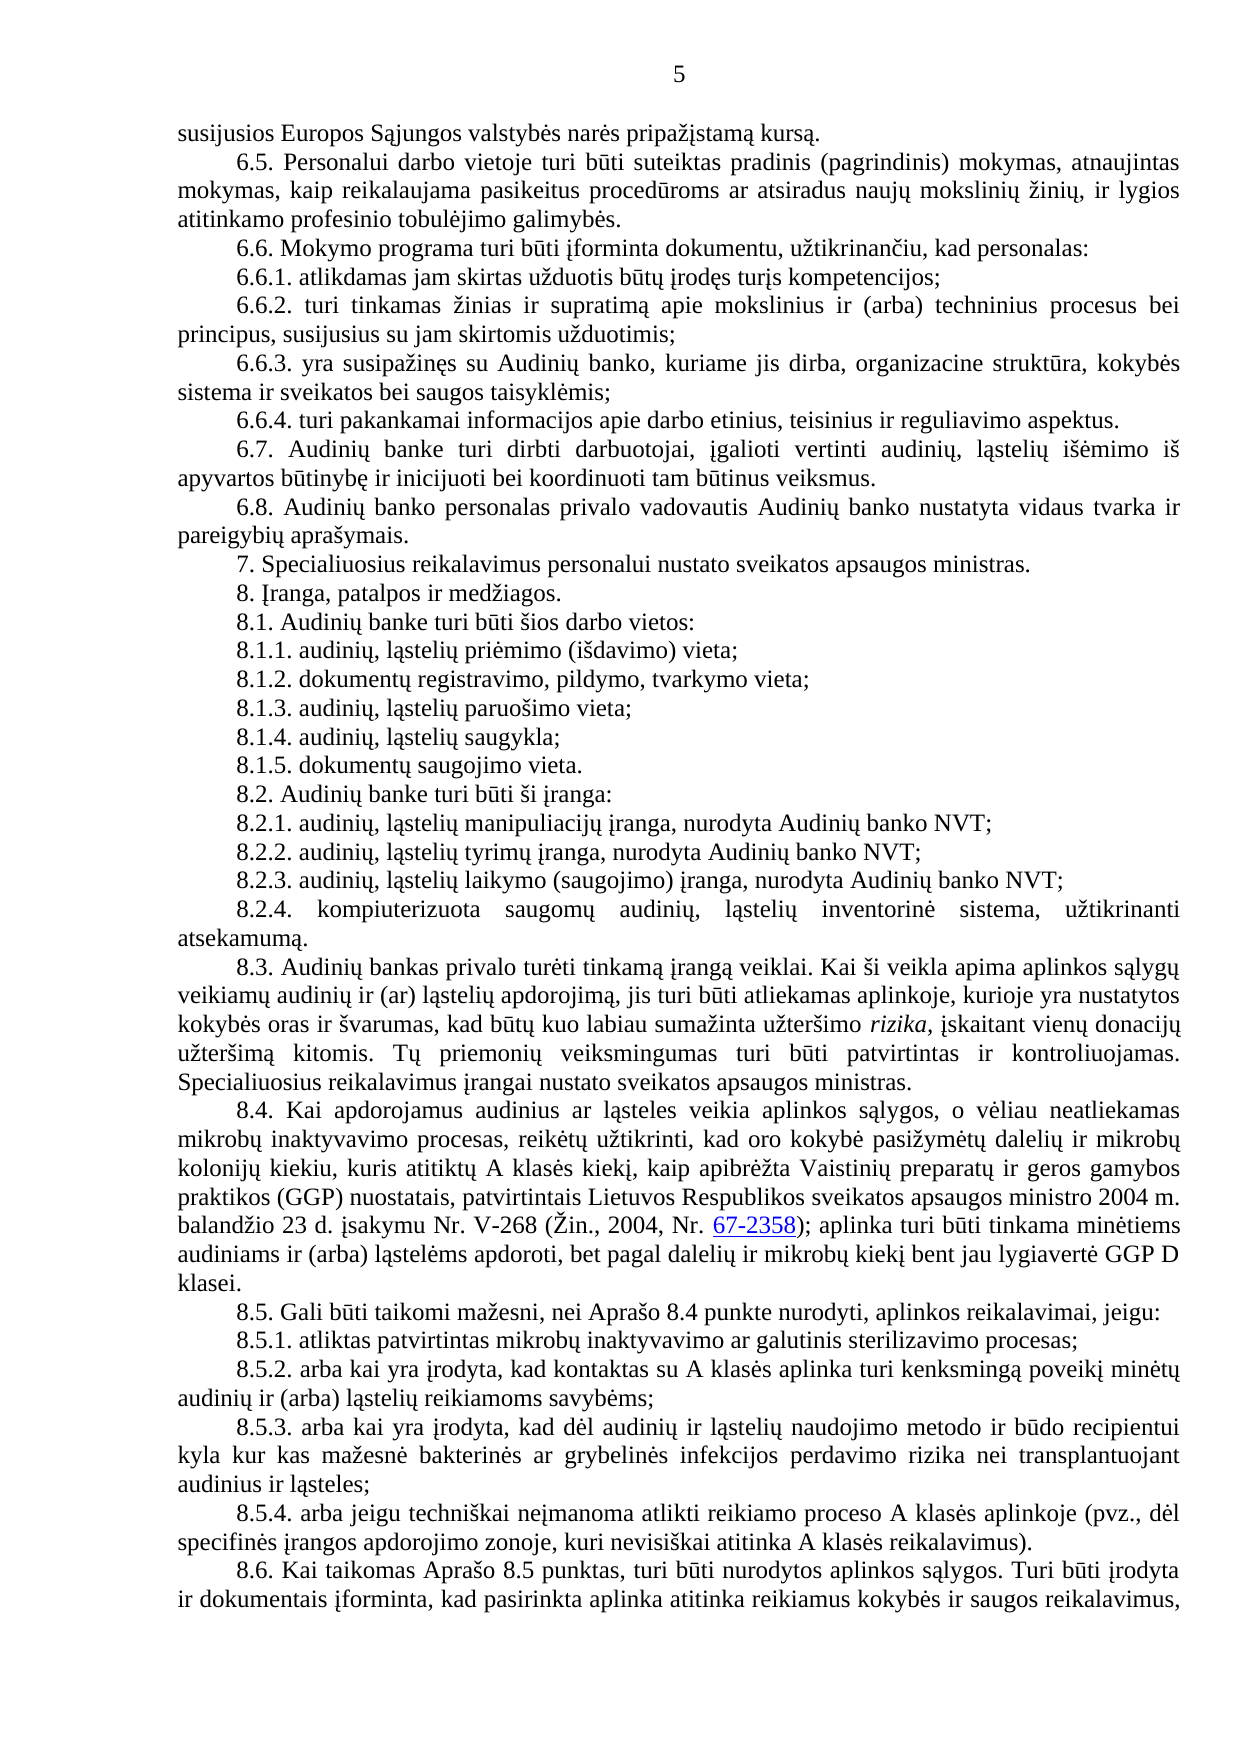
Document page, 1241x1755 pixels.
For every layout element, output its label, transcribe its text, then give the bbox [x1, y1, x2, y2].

text 8.5.3. arba kai yra įrodyta, kad dėl audinių ir ląstelių naudojimo metodo ir būdo recipientui kyla kur kas mažesnė bakterinės ar grybelinės infekcijos perdavimo rizika nei transplantuojant audinius ir ląsteles; [177, 1412, 1181, 1498]
text 6.6. Mokymo programa turi būti įforminta dokumentu, užtikrinančiu, kad personalas: [177, 233, 1181, 262]
text 8.5.1. atliktas patvirtintas mikrobų inaktyvavimo ar galutinis sterilizavimo procesas; [177, 1326, 1181, 1354]
text 8.5. Gali būti taikomi mažesni, nei Aprašo 8.4 punkte nurodyti, aplinkos reikalavimai, jeigu: [177, 1297, 1181, 1326]
text 8.3. Audinių bankas privalo turėti tinkamą įrangą veiklai. Kai ši veikla apima aplinkos sąlygų veikiamų audinių ir (ar) ląstelių apdorojimą, jis turi būti atliekamas aplinkoje, kurioje yra nustatytos kokybės oras ir švarumas, kad būtų kuo labiau sumažinta užteršimo rizika, įskaitant vienų donacijų užteršimą kitomis. Tų priemonių veiksmingumas turi būti patvirtintas ir kontroliuojamas. Specialiuosius reikalavimus įrangai nustato sveikatos apsaugos ministras. [177, 952, 1181, 1096]
text 6.8. Audinių banko personalas privalo vadovautis Audinių banko nustatyta vidaus tvarka ir pareigybių aprašymais. [177, 492, 1181, 549]
text 8.1.1. audinių, ląstelių priėmimo (išdavimo) vieta; [177, 636, 1181, 664]
text 8.2.4. kompiuterizuota saugomų audinių, ląstelių inventorinė sistema, užtikrinanti atsekamumą. [177, 894, 1181, 952]
text 7. Specialiuosius reikalavimus personalui nustato sveikatos apsaugos ministras. [177, 549, 1181, 578]
text 8.1.5. dokumentų saugojimo vieta. [177, 751, 1181, 779]
text 8.1.4. audinių, ląstelių saugykla; [177, 722, 1181, 751]
text 8.6. Kai taikomas Aprašo 8.5 punktas, turi būti nurodytos aplinkos sąlygos. Turi būti įrodyta ir dokumentais įforminta, kad pasirinkta aplinka atitinka reikiamus kokybės ir saugos reikalavimus, [177, 1556, 1181, 1613]
text susijusios Europos Sąjungos valstybės narės pripažįstamą kursą. [177, 118, 1181, 147]
text 6.7. Audinių banke turi dirbti darbuotojai, įgalioti vertinti audinių, ląstelių išėmimo iš apyvartos būtinybę ir inicijuoti bei koordinuoti tam būtinus veiksmus. [177, 434, 1181, 492]
text 8.1.2. dokumentų registravimo, pildymo, tvarkymo vieta; [177, 664, 1181, 693]
text 8.2.3. audinių, ląstelių laikymo (saugojimo) įranga, nurodyta Audinių banko NVT; [177, 866, 1181, 894]
text 8.4. Kai apdorojamus audinius ar ląsteles veikia aplinkos sąlygos, o vėliau neatliekamas mikrobų inaktyvavimo procesas, reikėtų užtikrinti, kad oro kokybė pasižymėtų dalelių ir mikrobų kolonijų kiekiu, kuris atitiktų A klasės kiekį, kaip apibrėžta Vaistinių preparatų ir geros gamybos praktikos (GGP) nuostatais, patvirtintais Lietuvos Respublikos sveikatos apsaugos ministro 2004 m. balandžio 23 d. įsakymu Nr. V-268 (Žin., 2004, Nr. 67-2358); aplinka turi būti tinkama minėtiems audiniams ir (arba) ląstelėms apdoroti, bet pagal dalelių ir mikrobų kiekį bent jau lygiavertė GGP D klasei. [177, 1096, 1181, 1297]
text 8.5.2. arba kai yra įrodyta, kad kontaktas su A klasės aplinka turi kenksmingą poveikį minėtų audinių ir (arba) ląstelių reikiamoms savybėms; [177, 1354, 1181, 1412]
text 8. Įranga, patalpos ir medžiagos. [177, 578, 1181, 607]
text 6.6.3. yra susipažinęs su Audinių banko, kuriame jis dirba, organizacine struktūra, kokybės sistema ir sveikatos bei saugos taisyklėmis; [177, 348, 1181, 406]
text 8.2. Audinių banke turi būti ši įranga: [177, 779, 1181, 808]
text 6.6.2. turi tinkamas žinias ir supratimą apie mokslinius ir (arba) techninius procesus bei principus, susijusius su jam skirtomis užduotimis; [177, 291, 1181, 348]
text 6.5. Personalui darbo vietoje turi būti suteiktas pradinis (pagrindinis) mokymas, atnaujintas mokymas, kaip reikalaujama pasikeitus procedūroms ar atsiradus naujų mokslinių žinių, ir lygios atitinkamo profesinio tobulėjimo galimybės. [177, 147, 1181, 233]
text 8.2.1. audinių, ląstelių manipuliacijų įranga, nurodyta Audinių banko NVT; [177, 808, 1181, 837]
text 8.5.4. arba jeigu techniškai neįmanoma atlikti reikiamo proceso A klasės aplinkoje (pvz., dėl specifinės įrangos apdorojimo zonoje, kuri nevisiškai atitinka A klasės reikalavimus). [177, 1498, 1181, 1556]
text 8.1. Audinių banke turi būti šios darbo vietos: [177, 607, 1181, 636]
text 8.2.2. audinių, ląstelių tyrimų įranga, nurodyta Audinių banko NVT; [177, 837, 1181, 866]
text 6.6.4. turi pakankamai informacijos apie darbo etinius, teisinius ir reguliavimo aspektus. [177, 406, 1181, 434]
text 6.6.1. atlikdamas jam skirtas užduotis būtų įrodęs turįs kompetencijos; [177, 262, 1181, 291]
text 8.1.3. audinių, ląstelių paruošimo vieta; [177, 693, 1181, 722]
